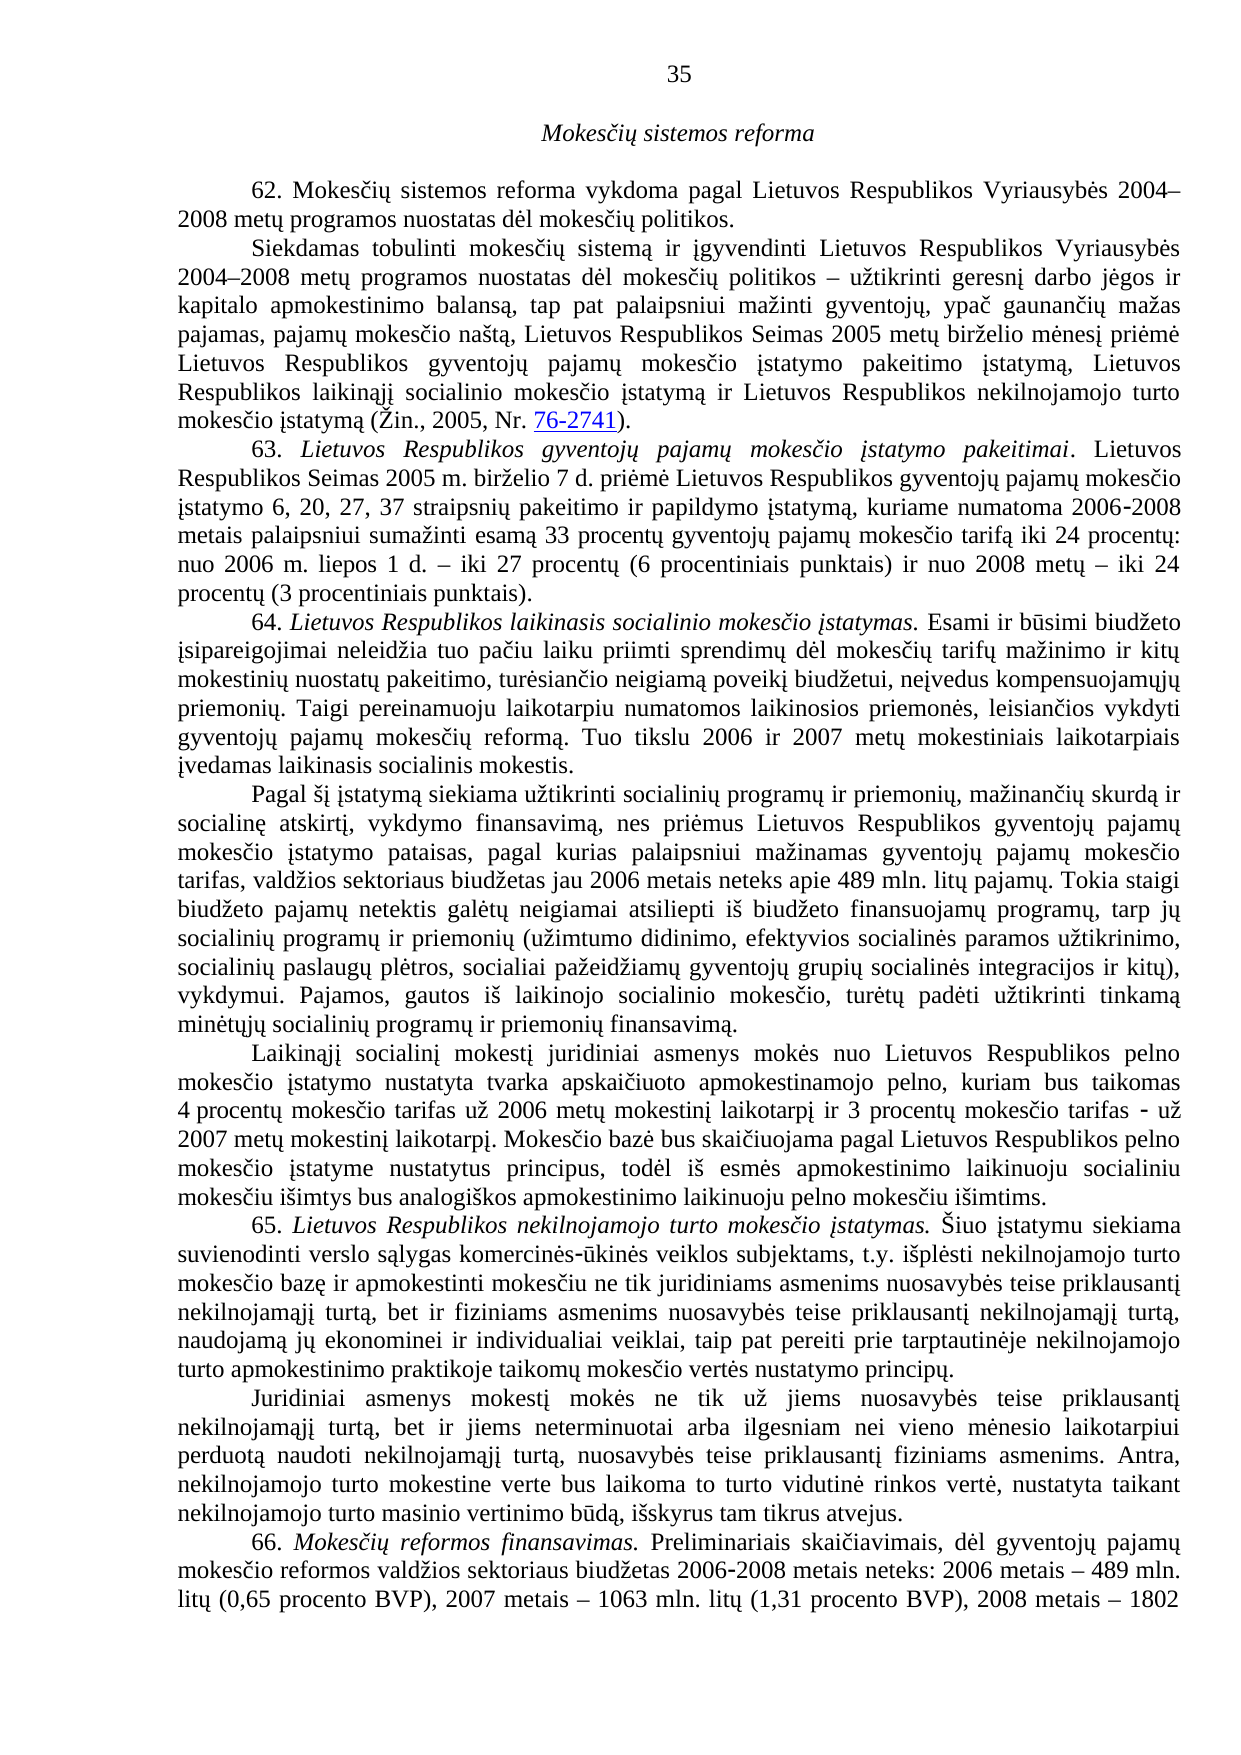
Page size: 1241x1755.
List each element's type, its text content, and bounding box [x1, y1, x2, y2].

text Mokesčių sistemos reforma [177, 118, 1181, 147]
text Pagal šį įstatymą siekiama užtikrinti socialinių programų ir priemonių, mažinančių skurdą ir socialinę atskirtį, vykdymo finansavimą, nes priėmus Lietuvos Respublikos gyventojų pajamų mokesčio įstatymo pataisas, pagal kurias palaipsniui mažinamas gyventojų pajamų mokesčio tarifas, valdžios sektoriaus biudžetas jau 2006 metais neteks apie 489 mln. litų pajamų. Tokia staigi biudžeto pajamų netektis galėtų neigiamai atsiliepti iš biudžeto finansuojamų programų, tarp jų socialinių programų ir priemonių (užimtumo didinimo, efektyvios socialinės paramos užtikrinimo, socialinių paslaugų plėtros, socialiai pažeidžiamų gyventojų grupių socialinės integracijos ir kitų), vykdymui. Pajamos, gautos iš laikinojo socialinio mokesčio, turėtų padėti užtikrinti tinkamą minėtųjų socialinių programų ir priemonių finansavimą. [177, 779, 1181, 1038]
text Juridiniai asmenys mokestį mokės ne tik už jiems nuosavybės teise priklausantį nekilnojamąjį turtą, bet ir jiems neterminuotai arba ilgesniam nei vieno mėnesio laikotarpiui perduotą naudoti nekilnojamąjį turtą, nuosavybės teise priklausantį fiziniams asmenims. Antra, nekilnojamojo turto mokestine verte bus laikoma to turto vidutinė rinkos vertė, nustatyta taikant nekilnojamojo turto masinio vertinimo būdą, išskyrus tam tikrus atvejus. [177, 1383, 1181, 1527]
text Laikinąjį socialinį mokestį juridiniai asmenys mokės nuo Lietuvos Respublikos pelno mokesčio įstatymo nustatyta tvarka apskaičiuoto apmokestinamojo pelno, kuriam bus taikomas 4 procentų mokesčio tarifas už 2006 metų mokestinį laikotarpį ir 3 procentų mokesčio tarifas  už 2007 metų mokestinį laikotarpį. Mokesčio bazė bus skaičiuojama pagal Lietuvos Respublikos pelno mokesčio įstatyme nustatytus principus, todėl iš esmės apmokestinimo laikinuoju socialiniu mokesčiu išimtys bus analogiškos apmokestinimo laikinuoju pelno mokesčiu išimtims. [177, 1038, 1181, 1211]
text 62. Mokesčių sistemos reforma vykdoma pagal Lietuvos Respublikos Vyriausybės 2004–2008 metų programos nuostatas dėl mokesčių politikos. [177, 176, 1181, 233]
text 66. Mokesčių reformos finansavimas. Preliminariais skaičiavimais, dėl gyventojų pajamų mokesčio reformos valdžios sektoriaus biudžetas 20062008 metais neteks: 2006 metais – 489 mln. litų (0,65 procento BVP), 2007 metais – 1063 mln. litų (1,31 procento BVP), 2008 metais – 1802 [177, 1527, 1181, 1613]
text Siekdamas tobulinti mokesčių sistemą ir įgyvendinti Lietuvos Respublikos Vyriausybės 2004–2008 metų programos nuostatas dėl mokesčių politikos – užtikrinti geresnį darbo jėgos ir kapitalo apmokestinimo balansą, tap pat palaipsniui mažinti gyventojų, ypač gaunančių mažas pajamas, pajamų mokesčio naštą, Lietuvos Respublikos Seimas 2005 metų birželio mėnesį priėmė Lietuvos Respublikos gyventojų pajamų mokesčio įstatymo pakeitimo įstatymą, Lietuvos Respublikos laikinąjį socialinio mokesčio įstatymą ir Lietuvos Respublikos nekilnojamojo turto mokesčio įstatymą (Žin., 2005, Nr. 76-2741). [177, 233, 1181, 434]
text 65. Lietuvos Respublikos nekilnojamojo turto mokesčio įstatymas. Šiuo įstatymu siekiama suvienodinti verslo sąlygas komercinėsūkinės veiklos subjektams, t.y. išplėsti nekilnojamojo turto mokesčio bazę ir apmokestinti mokesčiu ne tik juridiniams asmenims nuosavybės teise priklausantį nekilnojamąjį turtą, bet ir fiziniams asmenims nuosavybės teise priklausantį nekilnojamąjį turtą, naudojamą jų ekonominei ir individualiai veiklai, taip pat pereiti prie tarptautinėje nekilnojamojo turto apmokestinimo praktikoje taikomų mokesčio vertės nustatymo principų. [177, 1211, 1181, 1383]
text 64. Lietuvos Respublikos laikinasis socialinio mokesčio įstatymas. Esami ir būsimi biudžeto įsipareigojimai neleidžia tuo pačiu laiku priimti sprendimų dėl mokesčių tarifų mažinimo ir kitų mokestinių nuostatų pakeitimo, turėsiančio neigiamą poveikį biudžetui, neįvedus kompensuojamųjų priemonių. Taigi pereinamuoju laikotarpiu numatomos laikinosios priemonės, leisiančios vykdyti gyventojų pajamų mokesčių reformą. Tuo tikslu 2006 ir 2007 metų mokestiniais laikotarpiais įvedamas laikinasis socialinis mokestis. [177, 607, 1181, 779]
text 63. Lietuvos Respublikos gyventojų pajamų mokesčio įstatymo pakeitimai. Lietuvos Respublikos Seimas 2005 m. birželio 7 d. priėmė Lietuvos Respublikos gyventojų pajamų mokesčio įstatymo 6, 20, 27, 37 straipsnių pakeitimo ir papildymo įstatymą, kuriame numatoma 20062008 metais palaipsniui sumažinti esamą 33 procentų gyventojų pajamų mokesčio tarifą iki 24 procentų: nuo 2006 m. liepos 1 d. – iki 27 procentų (6 procentiniais punktais) ir nuo 2008 metų – iki 24 procentų (3 procentiniais punktais). [177, 434, 1181, 607]
